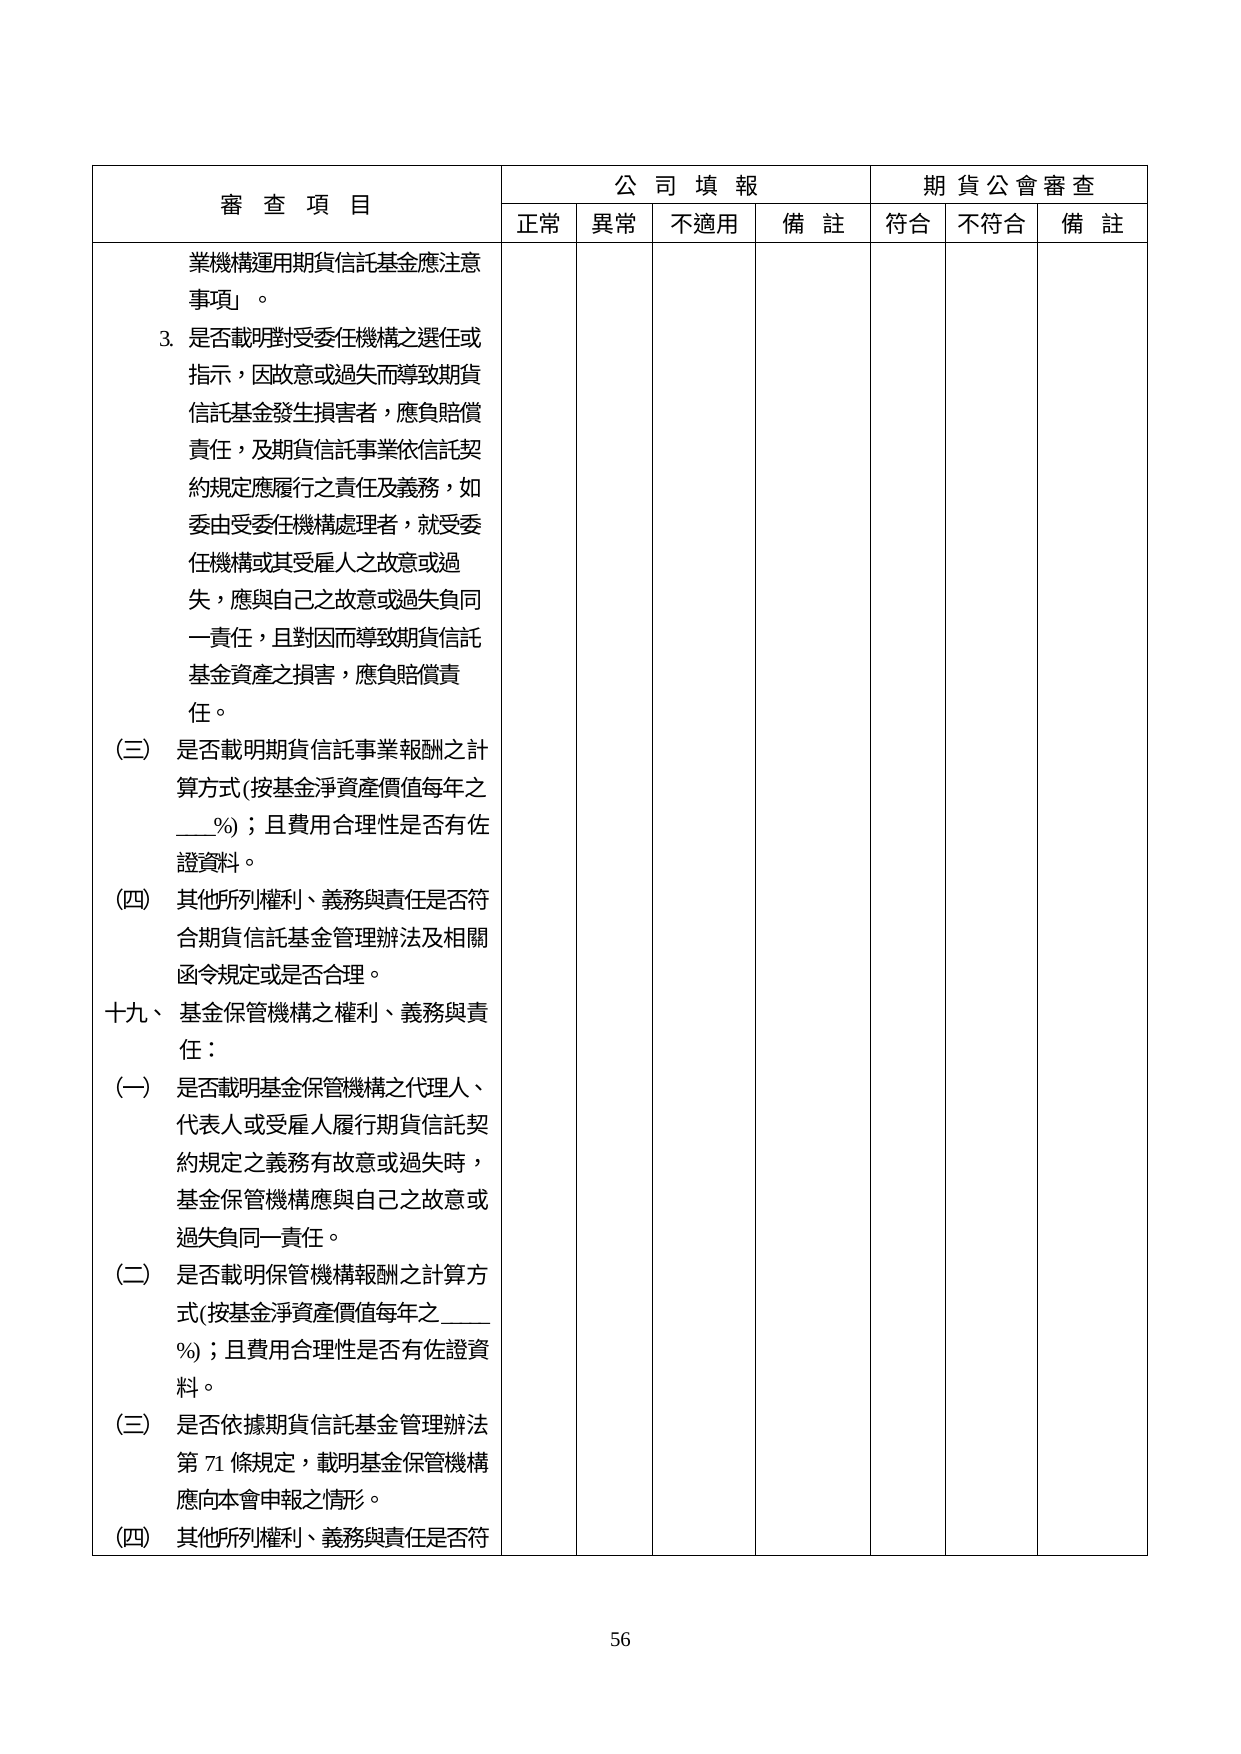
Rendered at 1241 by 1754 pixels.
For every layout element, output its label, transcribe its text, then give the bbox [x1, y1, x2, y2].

table_cell 異常 [577, 204, 652, 242]
table_cell [756, 243, 870, 1555]
table_cell [502, 243, 576, 1555]
table_cell 不適用 [653, 204, 755, 242]
table_cell 不符合 [946, 204, 1037, 242]
table_header 期 貨 公 會 審 查 [871, 166, 1147, 203]
table_cell [1038, 243, 1147, 1555]
table_cell 備 註 [756, 204, 870, 242]
table_cell 符合 [871, 204, 945, 242]
table_header 公 司 填 報 [502, 166, 870, 203]
table_cell 正常 [502, 204, 576, 242]
table_cell [653, 243, 755, 1555]
table_header 審 查 項 目 [93, 166, 501, 242]
table_cell [946, 243, 1037, 1555]
table_cell [577, 243, 652, 1555]
table_cell 【應檢附書件之審查】 【期貨信託契約】 是否載明期貨信託事業名稱、地址及簽章。 是否載明保管機構名稱、地址及簽章。 是否載明簽約代表人職稱、姓名及簽章。 是否載明簽約日期。 是否載明基金型態(_______)。 是否載明基金名稱及其是否符合期貨信託基金管理辦法第6條規定。 是否載明基金存續期間(______)。 是否載明基金最低及最高淨發行總面額(最低新臺幣_____元、最高新臺幣_______元)。 是否載明基金以無實體發行。 是否載明基金受益權單位總數 (________單位)及每一受益憑證所表彰之受益權單位數，其計算至小數點以下之位數__________。 是否載明基金成立與不成立條件(成立條件為____________________，不成立條件為 )。不成立時退還申購價金之方式是否合理。 是否載明受益憑證分割、分割轉讓後換發之每一受益憑證，其所表彰之最低受益權單位數(___個單位)。 是否載明申購人每次申購之最低發行價額及辦理申購之時間。 是否載明基金資產應獨立於期貨信託事業及基金保管機構自有資產之外。 基金投資國外時，是否載明其資產之保管方式，及其監控措施是否合理。 是否載明基金應負擔之費用，及該費用項目是否合理。 受益人之權利、義務與責任：所列權利、義務與責任是否符合期貨信託基金管理辦法及相關函令規定或是否合理。 期貨信託事業之權利、義務與責任： 是否載明基金受益人之責任僅限於申購時所支付之申購價款，及基金淨資產價值為負數時，該差額由期貨信託事業負擔。 期貨信託事業全權委託其他專業機構運用期貨信託基金時： 是否載明全權委託其他專業機構運用期貨信託基金之受委任機構名稱、金額或比率、範圍、流程及所支付之全權委託費用，並符合「期貨信託事業全權委託其他專業機構運用期貨信託基金應注意事項」。 是否載明選任受委任機構之標準及可能變更受委任機構之情形，及該受委任機構之資格標準符合「期貨信託事業全權委託其他專業機構運用期貨信託基金應注意事項」。 是否載明對受委任機構之選任或指示，因故意或過失而導致期貨信託基金發生損害者，應負賠償責任，及期貨信託事業依信託契約規定應履行之責任及義務，如委由受委任機構處理者，就受委任機構或其受雇人之故意或過失，應與自己之故意或過失負同一責任，且對因而導致期貨信託基金資產之損害，應負賠償責任。 是否載明期貨信託事業報酬之計算方式(按基金淨資產價值每年之____%)；且費用合理性是否有佐證資料。 其他所列權利、義務與責任是否符合期貨信託基金管理辦法及相關函令規定或是否合理。 基金保管機構之權利、義務與責任： 是否載明基金保管機構之代理人、代表人或受雇人履行期貨信託契約規定之義務有故意或過失時，基金保管機構應與自己之故意或過失負同一責任。 是否載明保管機構報酬之計算方式(按基金淨資產價值每年之_____%)；且費用合理性是否有佐證資料。 是否依據期貨信託基金管理辦法第71條規定，載明基金保管機構應向本會申報之情形。 其他所列權利、義務與責任是否符合期貨信託基金管理辦法及相關函令規定或是否合理。 運用基金從事期貨交易與投資期貨相關現貨商品之基本方針及範圍： 是否載明基金投資地區及範圍、投資基本方針、策略、特色及定位。 是否載明基金投資範圍並應符合期貨信託基金管理辦法第38條、第40條、第42條及第52條之規定及本會相關函令。 是否載明對基金整體風險控管之方式。 並無投資市場上已無交易之標的，如：債券換股權利證書。 股權、債權等屬不同性質商品，已單獨分開列示，如：公司債、可轉換公司債及附認股權公司債。 基本方針及範圍之特殊情形： 是否載明特殊情形為何，說明如下： 所定特殊情形是否合理。 是否載明收益分配事項。 受益憑證之買回： 是否載明得申請部分買回受益憑證之最低單位數(___個單位)、受益人申請買回受益憑證之程序及時間。 是否載明計算買回價格之計算方式及買回費用。 是否載明暫停或延緩受益憑證買回之情形。 期貨信託事業訂有閉鎖期者，是否載明閉鎖期間（ 個月或開放買回日： ）。 是否載明受益人應於受益憑證發行日後方得申請買回。 營業日之定義及基金淨資產價值之計算： 是否載明營業日之定義（係依國內或國外何市場交易日或舉例說明）。 是否載明基金淨資產價值之計算方式、時點、使用之匯率及評價資訊取得來源等，及其所訂是否符合期貨公會所擬訂，本會核定之計算標準。 保本型基金應再審查： 保本比率是否達投資本金之90％以上。 擬運用之固定收益商品或定期存款是否符合本會依期貨信託基金管理辦法第9條第4項所定之相關規範。 非保本部分之運用範圍是否符合期貨信託基金管理辦法第38條第1項第1款及第2款（僅得從事期貨交易）及相關規定。 保證型基金應再審查： 是否載明保證機構名稱、地址。 保證機構是否符合本會所定之條件。 是否載明保證機構之權利、義務與責任，及其所述是否符合期貨信託基金管理辦法及相關函令規定或是否合理。 是否載明期貨信託契約終止之事由（應包含期貨信託基金管理辦法第83條所定事項）、後續處理程序，及其所述是否合理。 是否載明基金清算程序及分配方式。 是否載明基金合併之情況及條件。 是否載明得由受益人召開受益人會議之事項、條件、出席方式、表決權數等，及其是否符合本會依期貨信託基金管理辦法第97條第1項所定之相關規範。 是否載明期貨信託契約修訂之事由、方式及應於變更後5日內報本會備查。（註：參考期信基金管理辦法第82條） 是否列出應對受益人通知、公告之事項及方式。 所載各項內容是否前後一致並符合相關法令規定。 本期貨信託契約與期貨公會期貨信託契約範本之比較： 律師就期貨信託契約與契約範本不符之內容，已出具合理且對受益人權益之保障與契約範本相較，並無不足情事之意見書。 差異（含配合修正條文）及其說明是否合理且對受益人權益保障無不足之情事。 差異及說明如下： 條﹑項﹑款次 本基金信託契約 期貨信託契約範本 說明 (除上述差異外，餘均與期貨信託契約範本相符) [93, 243, 501, 1555]
table_cell [871, 243, 945, 1555]
table_cell 備 註 [1038, 204, 1147, 242]
